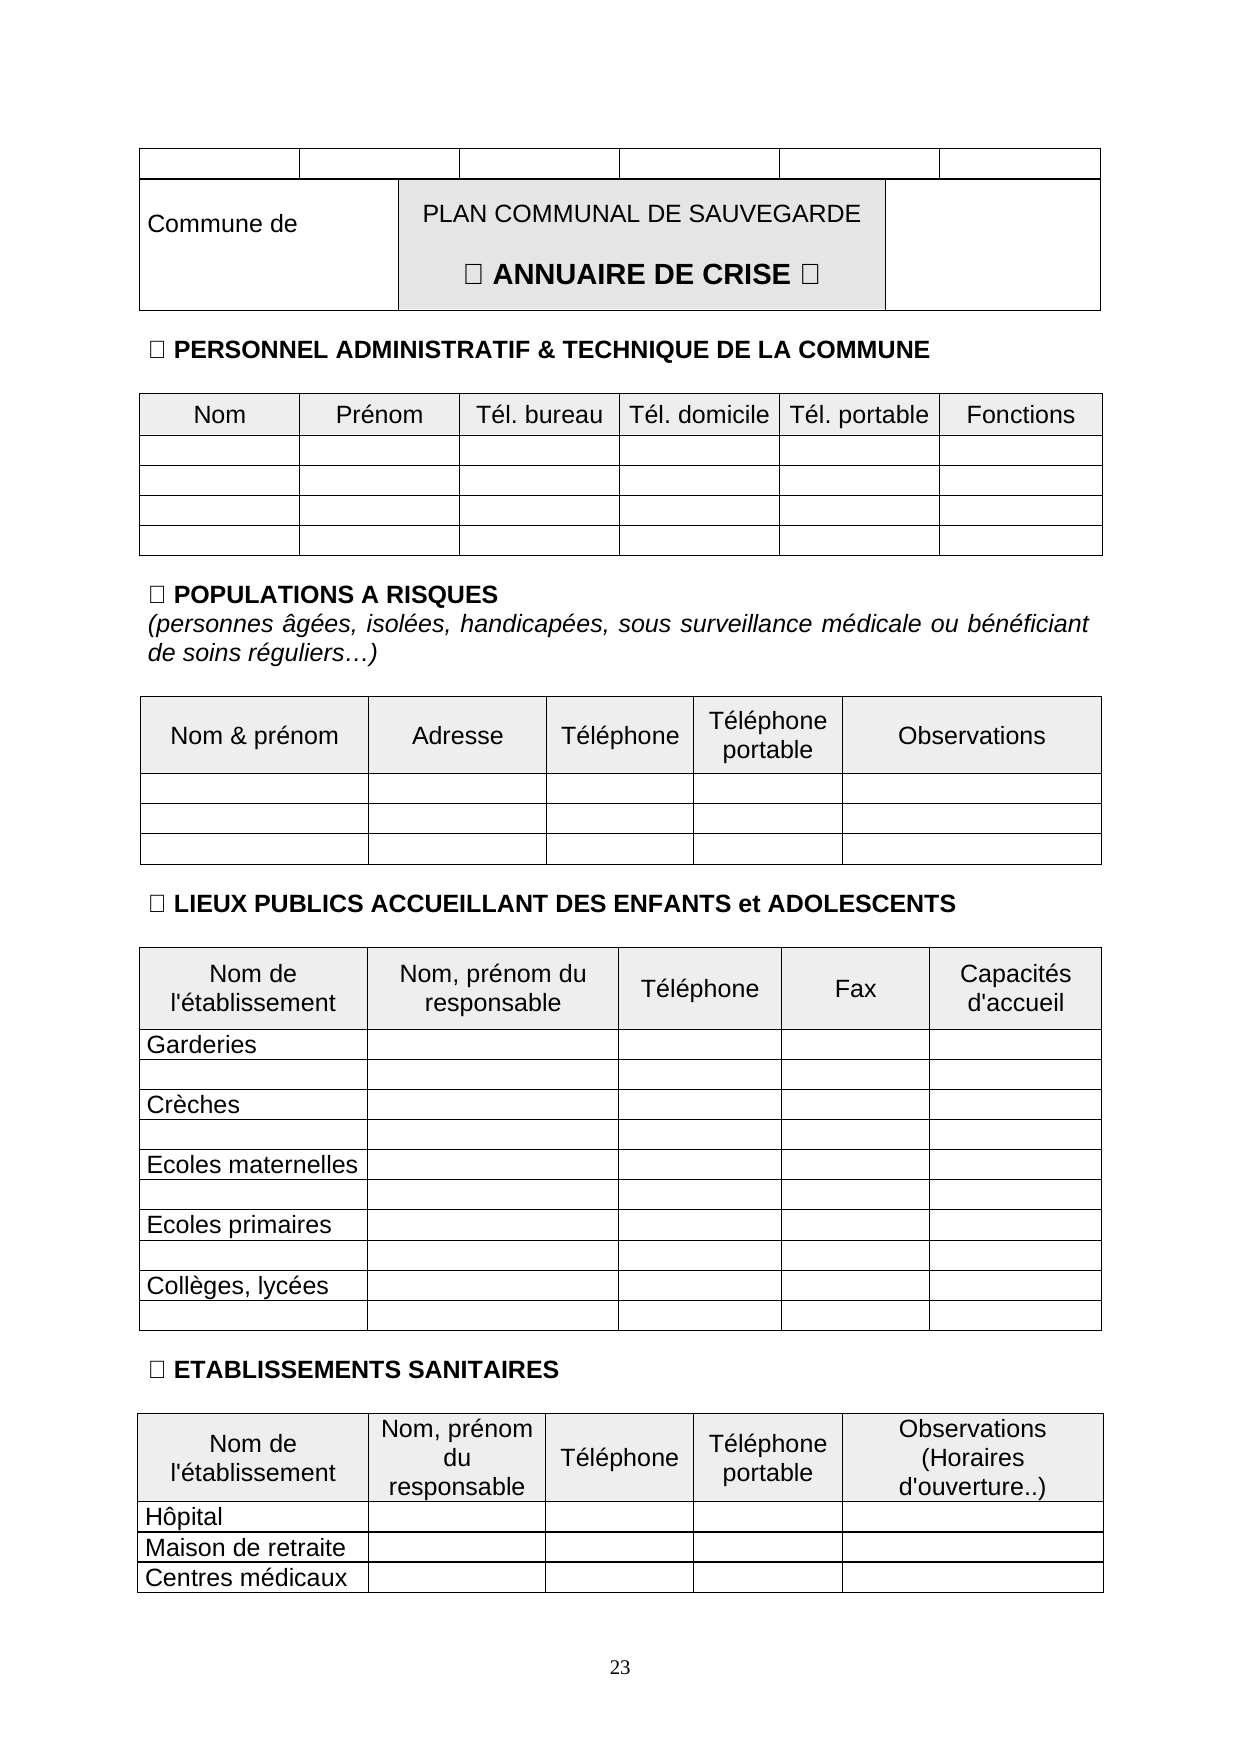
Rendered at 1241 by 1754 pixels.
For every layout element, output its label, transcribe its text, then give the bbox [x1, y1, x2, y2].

table_cell [780, 526, 939, 555]
table_cell Crèches [140, 1090, 367, 1119]
table_header Téléphone portable [694, 1414, 842, 1501]
table_cell [368, 1120, 618, 1149]
table_cell [782, 1030, 929, 1059]
table_header Tél. portable [780, 394, 939, 434]
table_cell [780, 436, 939, 464]
table_cell [694, 1502, 842, 1531]
table_cell [460, 496, 619, 525]
table_header Téléphone [546, 1414, 693, 1501]
table_cell Garderies [140, 1030, 367, 1059]
table_cell Collèges, lycées [140, 1271, 367, 1300]
table_cell [620, 526, 779, 555]
table_cell [140, 149, 299, 178]
table_cell [930, 1030, 1101, 1059]
table_cell [141, 834, 368, 863]
subtitle  POPULATIONS A RISQUES [148, 580, 1093, 609]
table_cell [940, 496, 1102, 525]
table_cell [368, 1210, 618, 1239]
table_header Nom de l'établissement [138, 1414, 368, 1501]
table_cell [694, 834, 842, 863]
table_cell [140, 1060, 367, 1089]
table_cell [780, 149, 939, 178]
table_header Téléphone [547, 697, 693, 773]
table_cell [940, 436, 1102, 464]
table_header Téléphone [619, 948, 781, 1029]
table_header Nom & prénom [141, 697, 368, 773]
table_cell [620, 149, 779, 178]
table_cell [694, 1563, 842, 1592]
table_cell [619, 1180, 781, 1209]
table_cell [930, 1210, 1101, 1239]
table_cell [782, 1271, 929, 1300]
table_header Fonctions [940, 394, 1102, 434]
table_cell [782, 1210, 929, 1239]
table_cell [930, 1241, 1101, 1269]
table_cell [460, 466, 619, 495]
table_cell [782, 1090, 929, 1119]
table_cell [782, 1060, 929, 1089]
table_cell Ecoles primaires [140, 1210, 367, 1239]
table_cell [782, 1120, 929, 1149]
table_cell [843, 804, 1101, 833]
table_cell [140, 1180, 367, 1209]
table_cell [300, 149, 459, 178]
table_cell [300, 526, 459, 555]
table_cell [300, 436, 459, 464]
table_cell [141, 774, 368, 803]
table_cell [694, 804, 842, 833]
table_cell [460, 149, 619, 178]
table_cell [368, 1180, 618, 1209]
table_cell [620, 436, 779, 464]
table_cell [140, 1120, 367, 1149]
table_header Capacités d'accueil [930, 948, 1101, 1029]
table_cell [300, 496, 459, 525]
table_header [886, 180, 1100, 309]
table_cell Hôpital [138, 1502, 368, 1531]
table_cell [140, 436, 299, 464]
table_cell [140, 496, 299, 525]
table_cell [619, 1090, 781, 1119]
table_cell [782, 1180, 929, 1209]
table_header Prénom [300, 394, 459, 434]
table_header PLAN COMMUNAL DE SAUVEGARDE  ANNUAIRE DE CRISE  [399, 180, 885, 309]
table_cell [940, 149, 1100, 178]
table_cell [619, 1060, 781, 1089]
table_cell [368, 1060, 618, 1089]
table_cell [369, 1563, 545, 1592]
table_cell [369, 804, 546, 833]
table_cell [140, 1241, 367, 1269]
table_cell [782, 1301, 929, 1330]
table_cell [930, 1150, 1101, 1179]
table_header Tél. domicile [620, 394, 779, 434]
table_cell [780, 466, 939, 495]
table_cell [930, 1060, 1101, 1089]
table_cell [369, 1533, 545, 1561]
table_cell [940, 526, 1102, 555]
table_header Nom, prénom du responsable [369, 1414, 545, 1501]
table_cell [368, 1090, 618, 1119]
table_cell [940, 466, 1102, 495]
text (personnes âgées, isolées, handicapées, sous surveillance médicale ou bénéficiant de soins réguliers…) [148, 609, 1093, 667]
table_cell [782, 1150, 929, 1179]
table_cell [300, 466, 459, 495]
table_cell [368, 1301, 618, 1330]
table_cell Maison de retraite [138, 1533, 368, 1561]
table_cell [930, 1120, 1101, 1149]
subtitle  LIEUX PUBLICS ACCUEILLANT DES ENFANTS et ADOLESCENTS [148, 888, 1093, 918]
table_cell [369, 1502, 545, 1531]
table_cell [546, 1563, 693, 1592]
table_header Fax [782, 948, 929, 1029]
table_cell [930, 1271, 1101, 1300]
table_header Commune de [140, 180, 398, 309]
table_cell [620, 466, 779, 495]
table_cell [369, 774, 546, 803]
table_cell [843, 834, 1101, 863]
table_cell Ecoles maternelles [140, 1150, 367, 1179]
table_cell [930, 1090, 1101, 1119]
table_cell [368, 1271, 618, 1300]
table_cell [547, 804, 693, 833]
table_cell [546, 1533, 693, 1561]
table_cell [843, 774, 1101, 803]
table_cell [930, 1180, 1101, 1209]
table_cell [368, 1030, 618, 1059]
table_cell [460, 436, 619, 464]
table_cell [141, 804, 368, 833]
table_header Nom de l'établissement [140, 948, 367, 1029]
table_cell [619, 1241, 781, 1269]
table_cell [619, 1301, 781, 1330]
table_header Téléphone portable [694, 697, 842, 773]
table_cell [619, 1210, 781, 1239]
table_cell [368, 1241, 618, 1269]
table_cell [620, 496, 779, 525]
table_cell [843, 1502, 1103, 1531]
table_header Adresse [369, 697, 546, 773]
table_cell [547, 774, 693, 803]
subtitle  PERSONNEL ADMINISTRATIF & TECHNIQUE DE LA COMMUNE [148, 335, 1093, 364]
table_cell [140, 526, 299, 555]
table_cell [619, 1271, 781, 1300]
table_cell [694, 774, 842, 803]
table_cell [546, 1502, 693, 1531]
table_cell [369, 834, 546, 863]
table_header Observations (Horaires d'ouverture..) [843, 1414, 1103, 1501]
table_cell [930, 1301, 1101, 1330]
table_header Nom [140, 394, 299, 434]
table_header Tél. bureau [460, 394, 619, 434]
table_cell [780, 496, 939, 525]
table_cell [547, 834, 693, 863]
table_cell [140, 1301, 367, 1330]
table_cell [694, 1533, 842, 1561]
table_cell [619, 1150, 781, 1179]
table_cell [619, 1120, 781, 1149]
subtitle  ETABLISSEMENTS SANITAIRES [148, 1355, 1093, 1384]
table_cell [843, 1533, 1103, 1561]
table_cell [782, 1241, 929, 1269]
table_header Observations [843, 697, 1101, 773]
table_cell [140, 466, 299, 495]
table_cell [843, 1563, 1103, 1592]
table_header Nom, prénom du responsable [368, 948, 618, 1029]
table_cell [460, 526, 619, 555]
table_cell [619, 1030, 781, 1059]
table_cell [368, 1150, 618, 1179]
table_cell Centres médicaux [138, 1563, 368, 1592]
